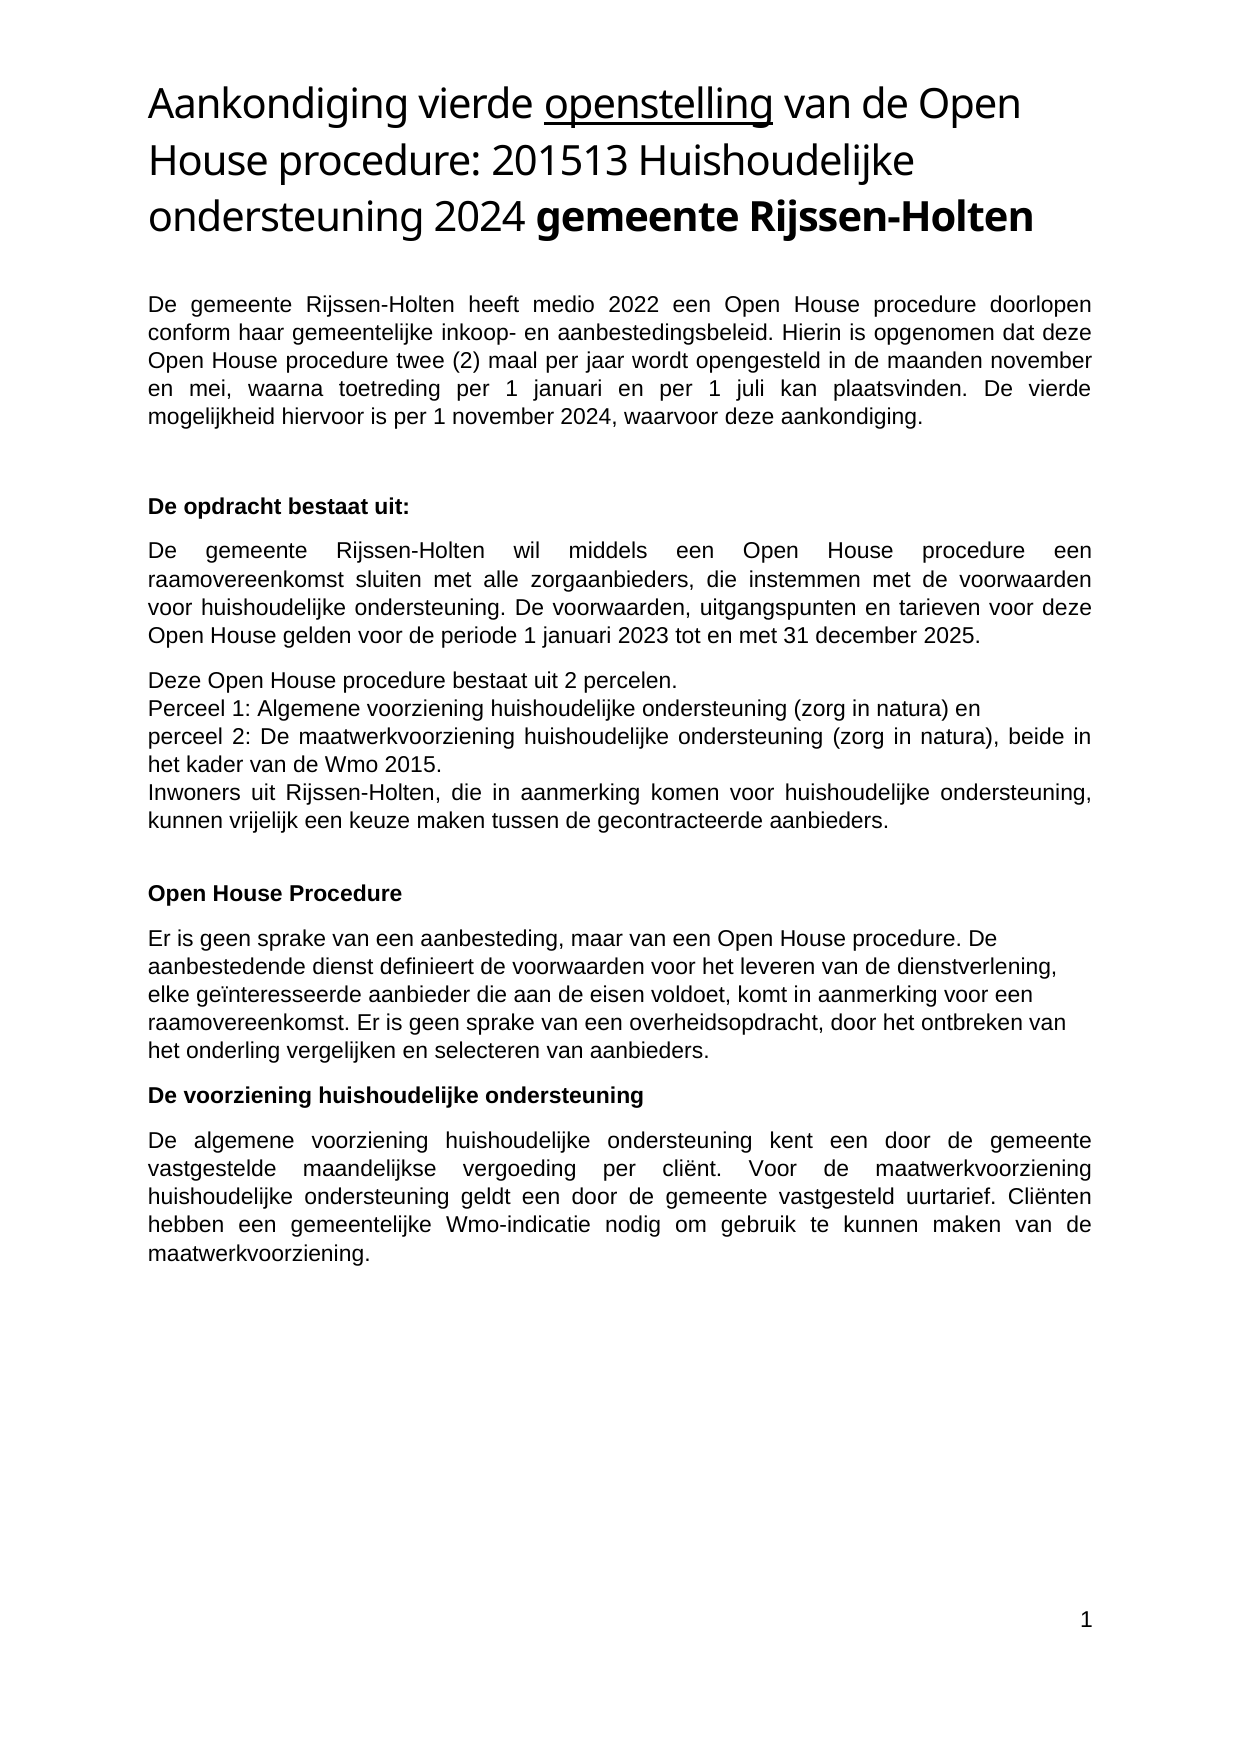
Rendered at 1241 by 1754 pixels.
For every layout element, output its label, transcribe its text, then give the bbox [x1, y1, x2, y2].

text Deze Open House procedure bestaat uit 2 percelen. [148, 667, 1093, 693]
text De algemene voorziening huishoudelijke ondersteuning kent een door de gemeente vastgestelde maandelijkse vergoeding per cliënt. Voor de maatwerkvoorziening huishoudelijke ondersteuning geldt een door de gemeente vastgesteld uurtarief. Cliënten hebben een gemeentelijke Wmo-indicatie nodig om gebruik te kunnen maken van de maatwerkvoorziening. [148, 1127, 1093, 1266]
text Er is geen sprake van een aanbesteding, maar van een Open House procedure. De aanbestedende dienst definieert de voorwaarden voor het leveren van de dienstverlening, elke geïnteresseerde aanbieder die aan de eisen voldoet, komt in aanmerking voor een raamovereenkomst. Er is geen sprake van een overheidsopdracht, door het ontbreken van het onderling vergelijken en selecteren van aanbieders. [148, 925, 1093, 1064]
text De gemeente Rijssen-Holten wil middels een Open House procedure een raamovereenkomst sluiten met alle zorgaanbieders, die instemmen met de voorwaarden voor huishoudelijke ondersteuning. De voorwaarden, uitgangspunten en tarieven voor deze Open House gelden voor de periode 1 januari 2023 tot en met 31 december 2025. [148, 537, 1093, 648]
text Inwoners uit Rijssen-Holten, die in aanmerking komen voor huishoudelijke ondersteuning, kunnen vrijelijk een keuze maken tussen de gecontracteerde aanbieders. [148, 779, 1093, 834]
text Open House Procedure [148, 880, 1093, 907]
text Aankondiging vierde openstelling van de Open House procedure: 201513 Huishoudelijke ondersteuning 2024 gemeente Rijssen-Holten [148, 74, 1093, 244]
text De gemeente Rijssen-Holten heeft medio 2022 een Open House procedure doorlopen conform haar gemeentelijke inkoop- en aanbestedingsbeleid. Hierin is opgenomen dat deze Open House procedure twee (2) maal per jaar wordt opengesteld in de maanden november en mei, waarna toetreding per 1 januari en per 1 juli kan plaatsvinden. De vierde mogelijkheid hiervoor is per 1 november 2024, waarvoor deze aankondiging. [148, 291, 1093, 429]
text De opdracht bestaat uit: [148, 493, 1093, 519]
text perceel 2: De maatwerkvoorziening huishoudelijke ondersteuning (zorg in natura), beide in het kader van de Wmo 2015. [148, 723, 1093, 777]
text De voorziening huishoudelijke ondersteuning [148, 1082, 1093, 1109]
text Perceel 1: Algemene voorziening huishoudelijke ondersteuning (zorg in natura) en [148, 695, 1093, 721]
